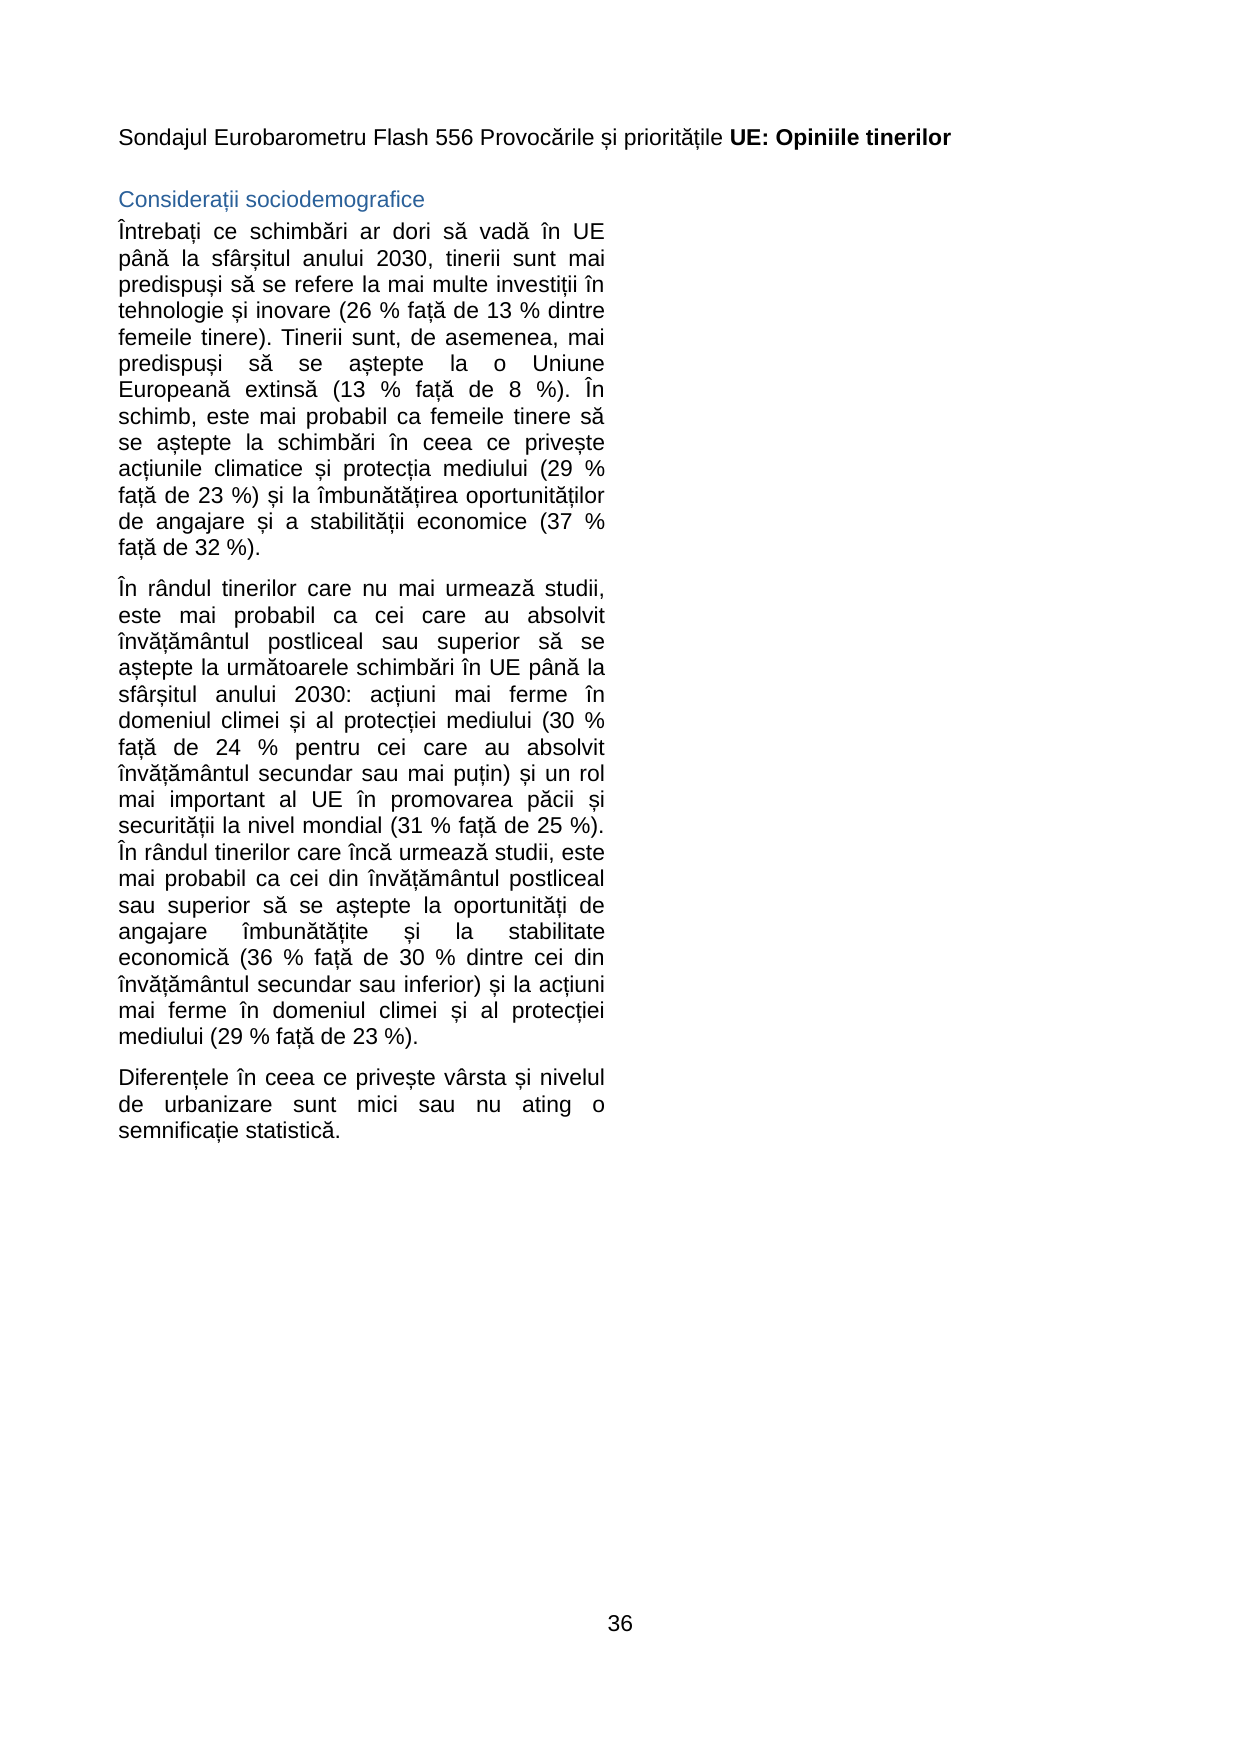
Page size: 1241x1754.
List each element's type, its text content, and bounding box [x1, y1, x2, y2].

text Întrebați ce schimbări ar dori să vadă în UE până la sfârșitul anului 2030, tinerii sunt mai predispuși să se refere la mai multe investiții în tehnologie și inovare (26 % față de 13 % dintre femeile tinere). Tinerii sunt, de asemenea, mai predispuși să se aștepte la o Uniune Europeană extinsă (13 % față de 8 %). În schimb, este mai probabil ca femeile tinere să se aștepte la schimbări în ceea ce privește acțiunile climatice și protecția mediului (29 % față de 23 %) și la îmbunătățirea oportunităților de angajare și a stabilității economice (37 % față de 32 %). [118, 218, 605, 561]
text Diferențele în ceea ce privește vârsta și nivelul de urbanizare sunt mici sau nu ating o semnificație statistică. [118, 1064, 605, 1143]
text În rândul tinerilor care nu mai urmează studii, este mai probabil ca cei care au absolvit învățământul postliceal sau superior să se aștepte la următoarele schimbări în UE până la sfârșitul anului 2030: acțiuni mai ferme în domeniul climei și al protecției mediului (30 % față de 24 % pentru cei care au absolvit învățământul secundar sau mai puțin) și un rol mai important al UE în promovarea păcii și securității la nivel mondial (31 % față de 25 %). În rândul tinerilor care încă urmează studii, este mai probabil ca cei din învățământul postliceal sau superior să se aștepte la oportunități de angajare îmbunătățite și la stabilitate economică (36 % față de 30 % dintre cei din învățământul secundar sau inferior) și la acțiuni mai ferme în domeniul climei și al protecției mediului (29 % față de 23 %). [118, 575, 605, 1050]
text Considerații sociodemografice [118, 186, 605, 212]
